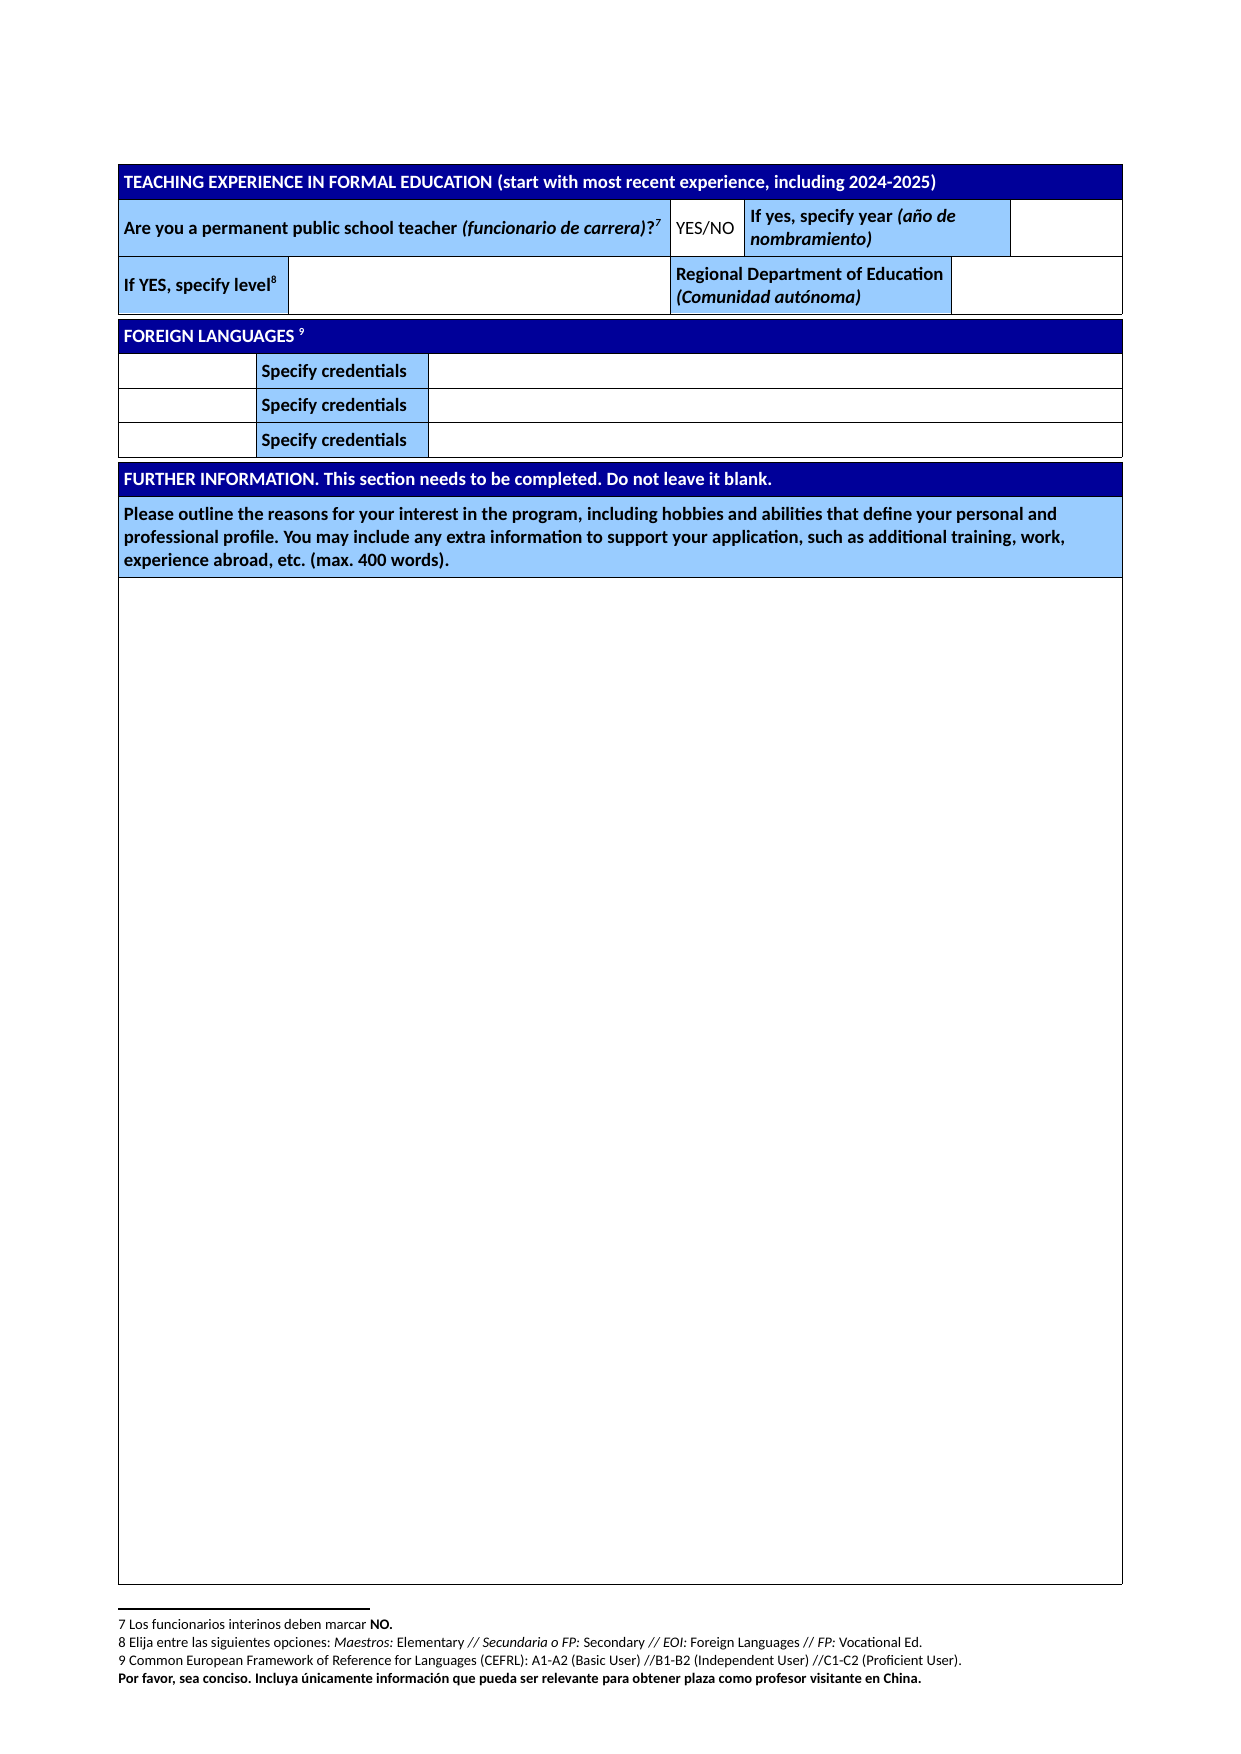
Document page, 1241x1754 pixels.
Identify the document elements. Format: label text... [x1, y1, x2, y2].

table_cell [952, 257, 1122, 313]
table_cell [119, 578, 1122, 1584]
table_cell Specify credentials [257, 389, 428, 422]
table_header FOREIGN LANGUAGES [119, 320, 1122, 353]
table_cell If yes, specify year (año de nombramiento) [745, 200, 1010, 256]
table_cell [1011, 200, 1122, 256]
table_cell [119, 354, 256, 388]
table_cell Are you a permanent public school teacher (funcionario de carrera)? [119, 200, 670, 256]
table_cell YES/NO [671, 200, 744, 256]
table_cell Please outline the reasons for your interest in the program, including hobbies and abilities that define your personal and professional profile. You may include any extra information to support your application, such as additional training, work, experience abroad, etc. (max. 400 words). [119, 497, 1122, 577]
table_cell [429, 389, 1122, 422]
table_cell [119, 389, 256, 422]
table_header FURTHER INFORMATION. This section needs to be completed. Do not leave it blank. [119, 463, 1122, 496]
table_cell Specify credentials [257, 423, 428, 457]
table_cell Regional Department of Education (Comunidad autónoma) [671, 257, 951, 313]
table_cell [429, 423, 1122, 457]
table_cell Specify credentials [257, 354, 428, 388]
table_cell [429, 354, 1122, 388]
table_cell [289, 257, 670, 313]
table_cell [119, 423, 256, 457]
table_cell If YES, specify level [119, 257, 288, 313]
table_header TEACHING EXPERIENCE IN FORMAL EDUCATION (start with most recent experience, including 2024-2025) [119, 165, 1122, 199]
